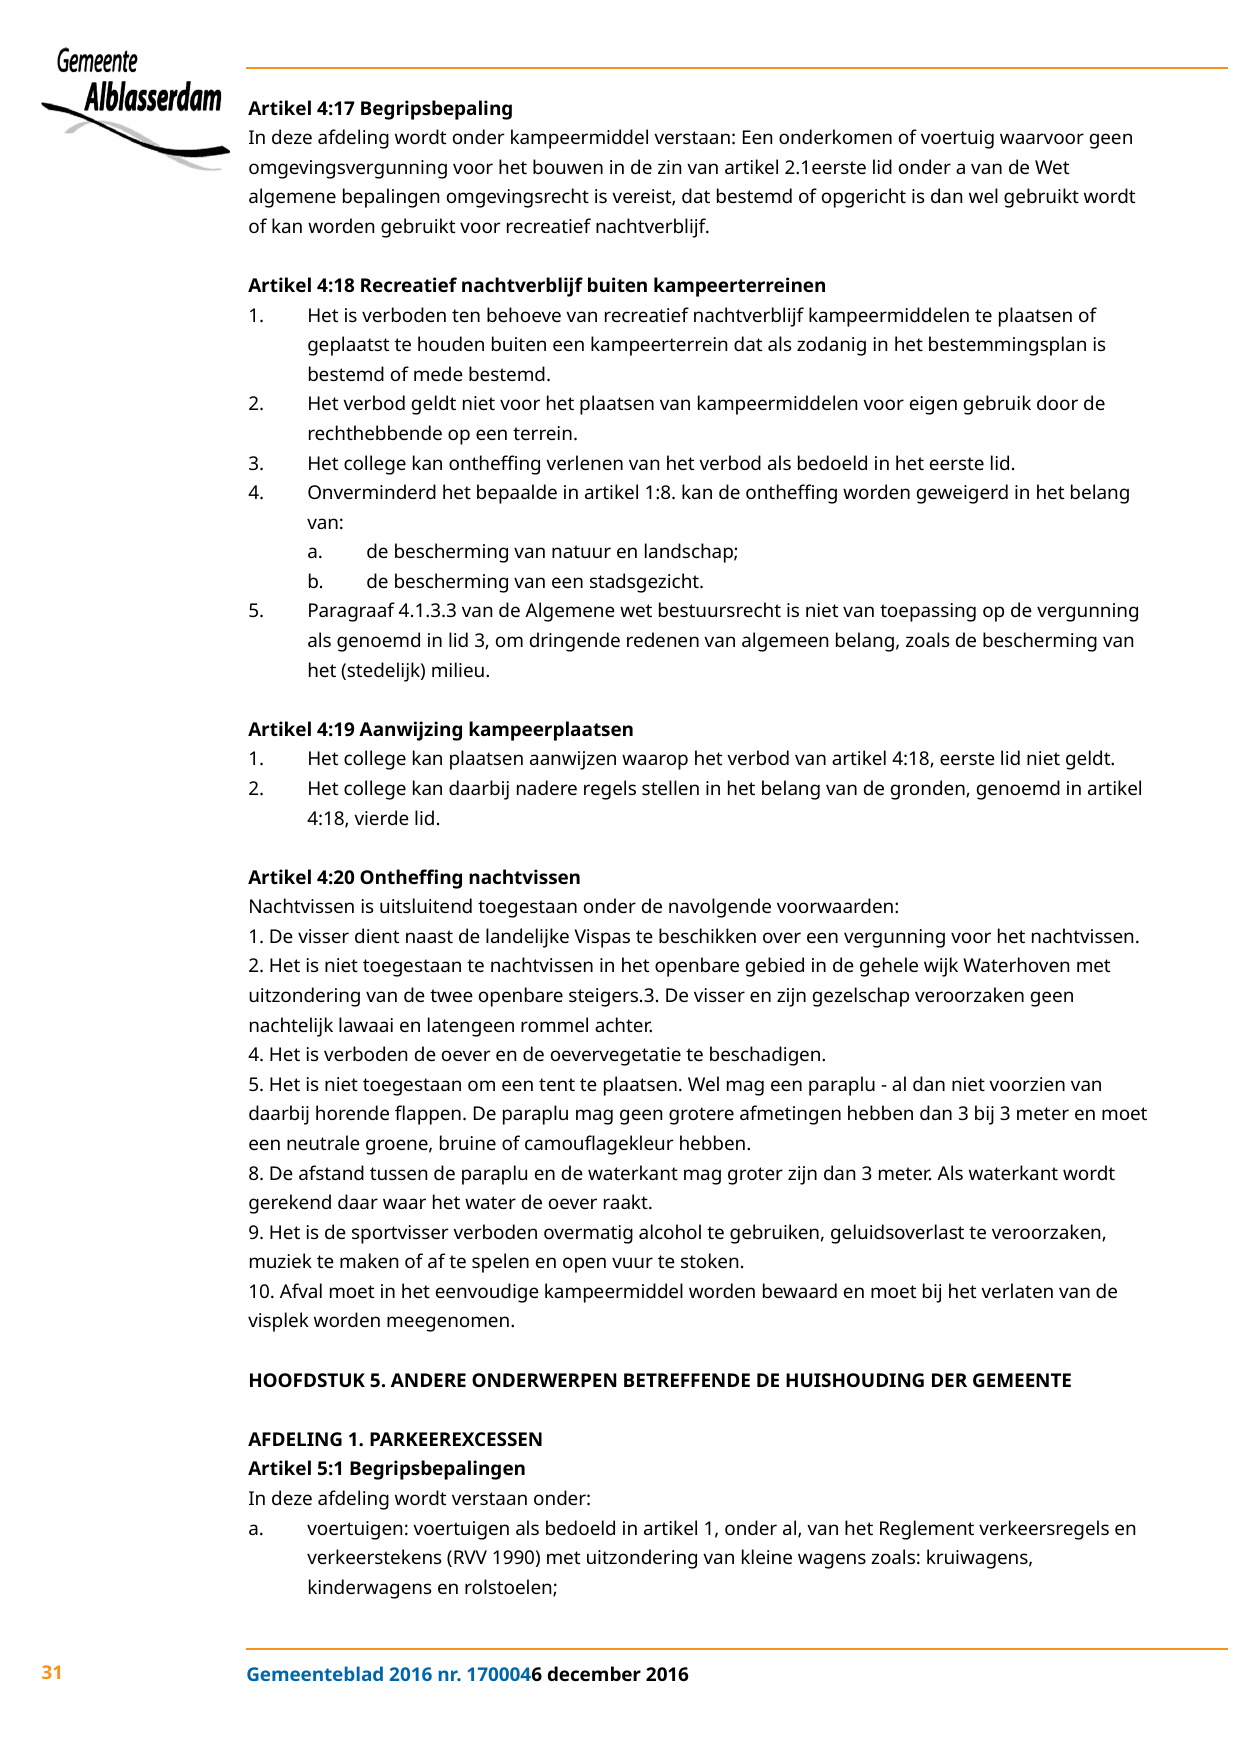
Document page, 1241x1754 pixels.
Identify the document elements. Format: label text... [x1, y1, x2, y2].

text HOOFDSTUK 5. ANDERE ONDERWERPEN BETREFFENDE DE HUISHOUDING DER GEMEENTE [248, 1367, 1152, 1393]
list de bescherming van natuur en landschap; [307, 538, 1152, 564]
text Nachtvissen is uitsluitend toegestaan onder de navolgende voorwaarden: [248, 893, 1152, 919]
list Het college kan plaatsen aanwijzen waarop het verbod van artikel 4:18, eerste lid niet geldt. [248, 746, 1152, 771]
text 5. Het is niet toegestaan om een tent te plaatsen. Wel mag een paraplu - al dan niet voorzien van daarbij horende flappen. De paraplu mag geen grotere afmetingen hebben dan 3 bij 3 meter en moet een neutrale groene, bruine of camouflagekleur hebben. [248, 1071, 1152, 1156]
list voertuigen: voertuigen als bedoeld in artikel 1, onder al, van het Reglement verkeersregels en verkeerstekens (RVV 1990) met uitzondering van kleine wagens zoals: kruiwagens, kinderwagens en rolstoelen; [248, 1515, 1152, 1600]
text 9. Het is de sportvisser verboden overmatig alcohol te gebruiken, geluidsoverlast te veroorzaken, muziek te maken of af te spelen en open vuur te stoken. [248, 1219, 1152, 1274]
text 4. Het is verboden de oever en de oevervegetatie te beschadigen. [248, 1041, 1152, 1067]
text 1. De visser dient naast de landelijke Vispas te beschikken over een vergunning voor het nachtvissen. [248, 923, 1152, 949]
list Onverminderd het bepaalde in artikel 1:8. kan de ontheffing worden geweigerd in het belang van: [248, 479, 1152, 535]
text 8. De afstand tussen de paraplu en de waterkant mag groter zijn dan 3 meter. Als waterkant wordt gerekend daar waar het water de oever raakt. [248, 1160, 1152, 1215]
list Het college kan daarbij nadere regels stellen in het belang van de gronden, genoemd in artikel 4:18, vierde lid. [248, 775, 1152, 831]
text Artikel 4:20 Ontheffing nachtvissen [248, 864, 1152, 890]
text Artikel 5:1 Begripsbepalingen [248, 1456, 1152, 1481]
text Artikel 4:19 Aanwijzing kampeerplaatsen [248, 716, 1152, 742]
text Artikel 4:17 Begripsbepaling [248, 95, 1152, 121]
list Paragraaf 4.1.3.3 van de Algemene wet bestuursrecht is niet van toepassing op de vergunning als genoemd in lid 3, om dringende redenen van algemeen belang, zoals de bescherming van het (stedelijk) milieu. [248, 598, 1152, 683]
picture [41, 47, 231, 172]
list Het is verboden ten behoeve van recreatief nachtverblijf kampeermiddelen te plaatsen of geplaatst te houden buiten een kampeerterrein dat als zodanig in het bestemmingsplan is bestemd of mede bestemd. [248, 302, 1152, 387]
text In deze afdeling wordt onder kampeermiddel verstaan: Een onderkomen of voertuig waarvoor geen omgevingsvergunning voor het bouwen in de zin van artikel 2.1eerste lid onder a van de Wet algemene bepalingen omgevingsrecht is vereist, dat bestemd of opgericht is dan wel gebruikt wordt of kan worden gebruikt voor recreatief nachtverblijf. [248, 124, 1152, 239]
text 10. Afval moet in het eenvoudige kampeermiddel worden bewaard en moet bij het verlaten van de visplek worden meegenomen. [248, 1278, 1152, 1333]
text Artikel 4:18 Recreatief nachtverblijf buiten kampeerterreinen [248, 272, 1152, 298]
list Het verbod geldt niet voor het plaatsen van kampeermiddelen voor eigen gebruik door de rechthebbende op een terrein. [248, 391, 1152, 446]
list de bescherming van een stadsgezicht. [307, 568, 1152, 594]
text In deze afdeling wordt verstaan onder: [248, 1485, 1152, 1511]
text 2. Het is niet toegestaan te nachtvissen in het openbare gebied in de gehele wijk Waterhoven met uitzondering van de twee openbare steigers.3. De visser en zijn gezelschap veroorzaken geen nachtelijk lawaai en latengeen rommel achter. [248, 953, 1152, 1038]
list Het college kan ontheffing verlenen van het verbod als bedoeld in het eerste lid. [248, 450, 1152, 476]
text AFDELING 1. PARKEEREXCESSEN [248, 1426, 1152, 1452]
